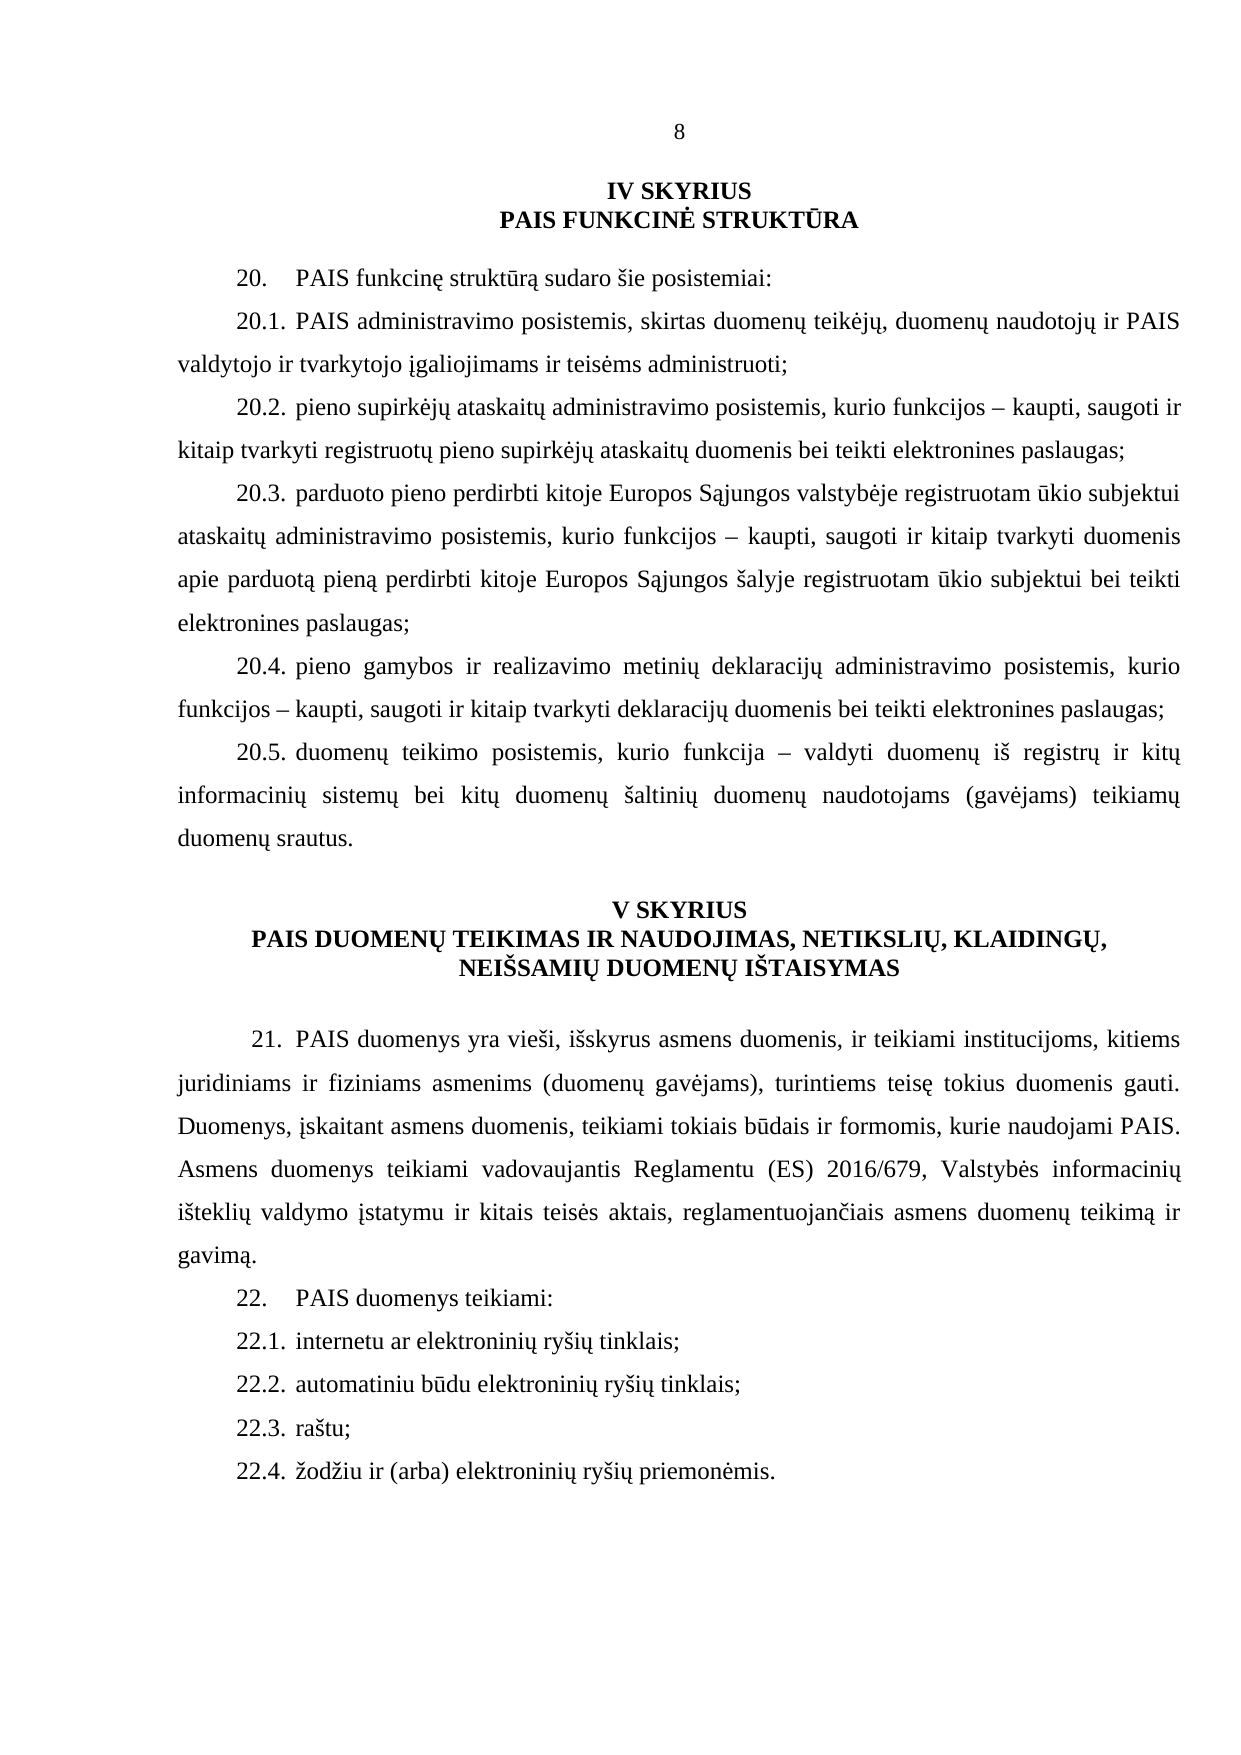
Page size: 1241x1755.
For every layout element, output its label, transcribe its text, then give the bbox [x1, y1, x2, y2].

text V SKYRIUS [177, 895, 1181, 924]
text 22.3. raštu; [177, 1413, 1181, 1441]
text 22.4. žodžiu ir (arba) elektroninių ryšių priemonėmis. [177, 1456, 1181, 1484]
text 20.3. parduoto pieno perdirbti kitoje Europos Sąjungos valstybėje registruotam ūkio subjektui ataskaitų administravimo posistemis, kurio funkcijos – kaupti, saugoti ir kitaip tvarkyti duomenis apie parduotą pieną perdirbti kitoje Europos Sąjungos šalyje registruotam ūkio subjektui bei teikti elektronines paslaugas; [177, 478, 1181, 636]
text 20.5. duomenų teikimo posistemis, kurio funkcija – valdyti duomenų iš registrų ir kitų informacinių sistemų bei kitų duomenų šaltinių duomenų naudotojams (gavėjams) teikiamų duomenų srautus. [177, 737, 1181, 852]
text 20.1. PAIS administravimo posistemis, skirtas duomenų teikėjų, duomenų naudotojų ir PAIS valdytojo ir tvarkytojo įgaliojimams ir teisėms administruoti; [177, 306, 1181, 378]
text PAIS FUNKCINĖ STRUKTŪRA [177, 205, 1181, 234]
text 22. PAIS duomenys teikiami: [177, 1283, 1181, 1312]
text 20. PAIS funkcinę struktūrą sudaro šie posistemiai: [177, 263, 1181, 291]
text 21. PAIS duomenys yra vieši, išskyrus asmens duomenis, ir teikiami institucijoms, kitiems juridiniams ir fiziniams asmenims (duomenų gavėjams), turintiems teisę tokius duomenis gauti. Duomenys, įskaitant asmens duomenis, teikiami tokiais būdais ir formomis, kurie naudojami PAIS. Asmens duomenys teikiami vadovaujantis Reglamentu (ES) 2016/679, Valstybės informacinių išteklių valdymo įstatymu ir kitais teisės aktais, reglamentuojančiais asmens duomenų teikimą ir gavimą. [177, 1024, 1181, 1269]
text IV SKYRIUS [177, 176, 1181, 205]
text 20.4. pieno gamybos ir realizavimo metinių deklaracijų administravimo posistemis, kurio funkcijos – kaupti, saugoti ir kitaip tvarkyti deklaracijų duomenis bei teikti elektronines paslaugas; [177, 651, 1181, 723]
text 20.2. pieno supirkėjų ataskaitų administravimo posistemis, kurio funkcijos – kaupti, saugoti ir kitaip tvarkyti registruotų pieno supirkėjų ataskaitų duomenis bei teikti elektronines paslaugas; [177, 392, 1181, 464]
text 22.2. automatiniu būdu elektroninių ryšių tinklais; [177, 1369, 1181, 1398]
text 22.1. internetu ar elektroninių ryšių tinklais; [177, 1326, 1181, 1355]
text PAIS DUOMENŲ TEIKIMAS IR NAUDOJIMAS, NETIKSLIŲ, KLAIDINGŲ, NEIŠSAMIŲ DUOMENŲ IŠTAISYMAS [177, 924, 1181, 981]
